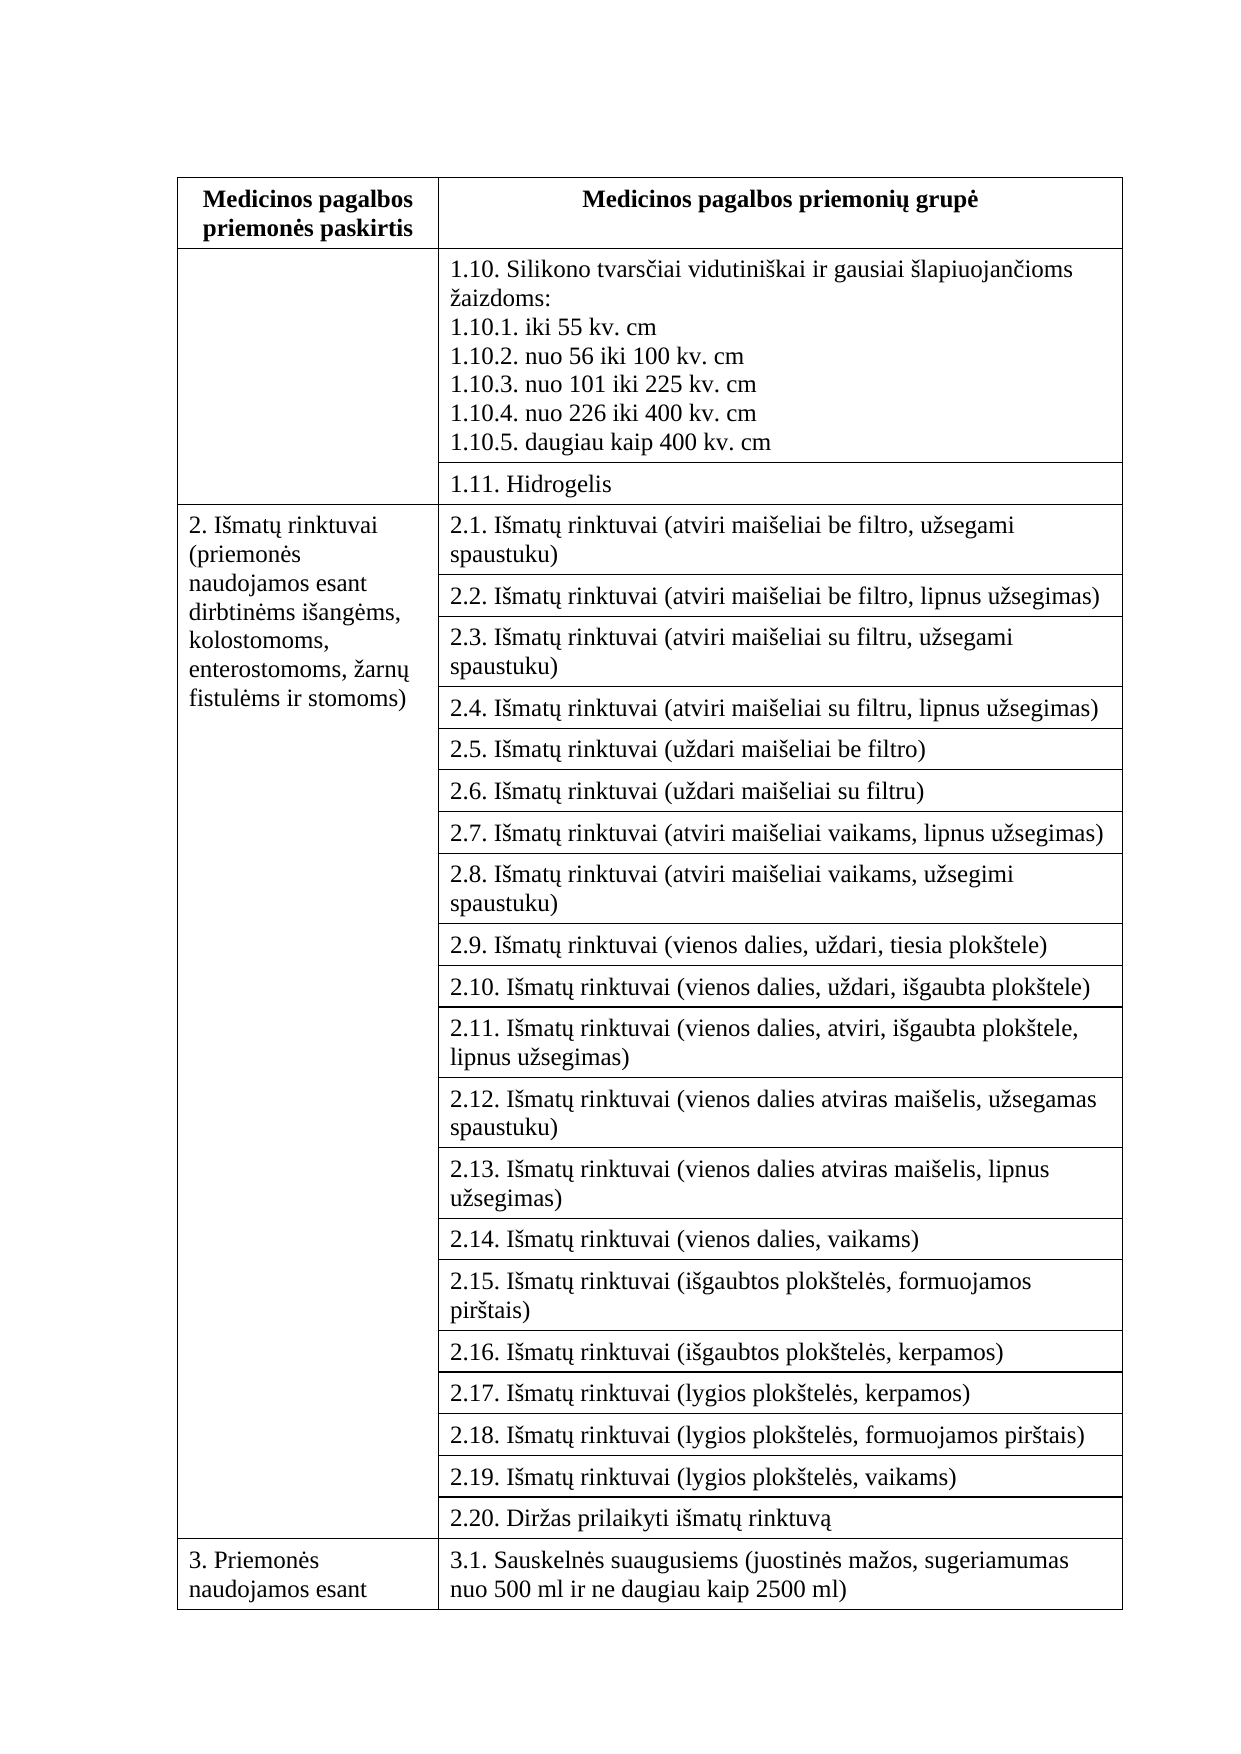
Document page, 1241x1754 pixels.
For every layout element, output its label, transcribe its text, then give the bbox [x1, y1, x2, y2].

table_cell 3. Priemonės naudojamos esant [178, 1539, 438, 1608]
table_cell 2.10. Išmatų rinktuvai (vienos dalies, uždari, išgaubta plokštele) [439, 966, 1122, 1006]
table_cell 2.20. Diržas prilaikyti išmatų rinktuvą [439, 1498, 1122, 1538]
table_cell 3.1. Sauskelnės suaugusiems (juostinės mažos, sugeriamumas nuo 500 ml ir ne daugiau kaip 2500 ml) [439, 1539, 1122, 1608]
table_cell 2.19. Išmatų rinktuvai (lygios plokštelės, vaikams) [439, 1456, 1122, 1496]
table_cell 2.13. Išmatų rinktuvai (vienos dalies atviras maišelis, lipnus užsegimas) [439, 1148, 1122, 1218]
table_cell 2. Išmatų rinktuvai (priemonės naudojamos esant dirbtinėms išangėms, kolostomoms, enterostomoms, žarnų fistulėms ir stomoms) [178, 505, 438, 1538]
table_cell 2.17. Išmatų rinktuvai (lygios plokštelės, kerpamos) [439, 1373, 1122, 1413]
table_cell 2.18. Išmatų rinktuvai (lygios plokštelės, formuojamos pirštais) [439, 1414, 1122, 1455]
table_cell 2.7. Išmatų rinktuvai (atviri maišeliai vaikams, lipnus užsegimas) [439, 812, 1122, 853]
table_header Medicinos pagalbos priemonės paskirtis [178, 178, 438, 248]
table_cell 1.11. Hidrogelis [439, 463, 1122, 503]
table_cell 2.9. Išmatų rinktuvai (vienos dalies, uždari, tiesia plokštele) [439, 924, 1122, 965]
table_cell 2.15. Išmatų rinktuvai (išgaubtos plokštelės, formuojamos pirštais) [439, 1260, 1122, 1330]
table_cell 2.11. Išmatų rinktuvai (vienos dalies, atviri, išgaubta plokštele, lipnus užsegimas) [439, 1008, 1122, 1077]
table_cell 2.12. Išmatų rinktuvai (vienos dalies atviras maišelis, užsegamas spaustuku) [439, 1078, 1122, 1147]
table_cell 1.10. Silikono tvarsčiai vidutiniškai ir gausiai šlapiuojančioms žaizdoms: 1.10.1. iki 55 kv. cm 1.10.2. nuo 56 iki 100 kv. cm 1.10.3. nuo 101 iki 225 kv. cm 1.10.4. nuo 226 iki 400 kv. cm 1.10.5. daugiau kaip 400 kv. cm [439, 249, 1122, 462]
table_cell 2.1. Išmatų rinktuvai (atviri maišeliai be filtro, užsegami spaustuku) [439, 505, 1122, 574]
table_cell [178, 249, 438, 503]
table_cell 2.8. Išmatų rinktuvai (atviri maišeliai vaikams, užsegimi spaustuku) [439, 854, 1122, 923]
table_header Medicinos pagalbos priemonių grupė [439, 178, 1122, 248]
table_cell 2.16. Išmatų rinktuvai (išgaubtos plokštelės, kerpamos) [439, 1331, 1122, 1371]
table_cell 2.6. Išmatų rinktuvai (uždari maišeliai su filtru) [439, 770, 1122, 811]
table_cell 2.4. Išmatų rinktuvai (atviri maišeliai su filtru, lipnus užsegimas) [439, 687, 1122, 728]
table_cell 2.5. Išmatų rinktuvai (uždari maišeliai be filtro) [439, 729, 1122, 769]
table_cell 2.14. Išmatų rinktuvai (vienos dalies, vaikams) [439, 1219, 1122, 1259]
table_cell 2.3. Išmatų rinktuvai (atviri maišeliai su filtru, užsegami spaustuku) [439, 617, 1122, 686]
table_cell 2.2. Išmatų rinktuvai (atviri maišeliai be filtro, lipnus užsegimas) [439, 575, 1122, 616]
